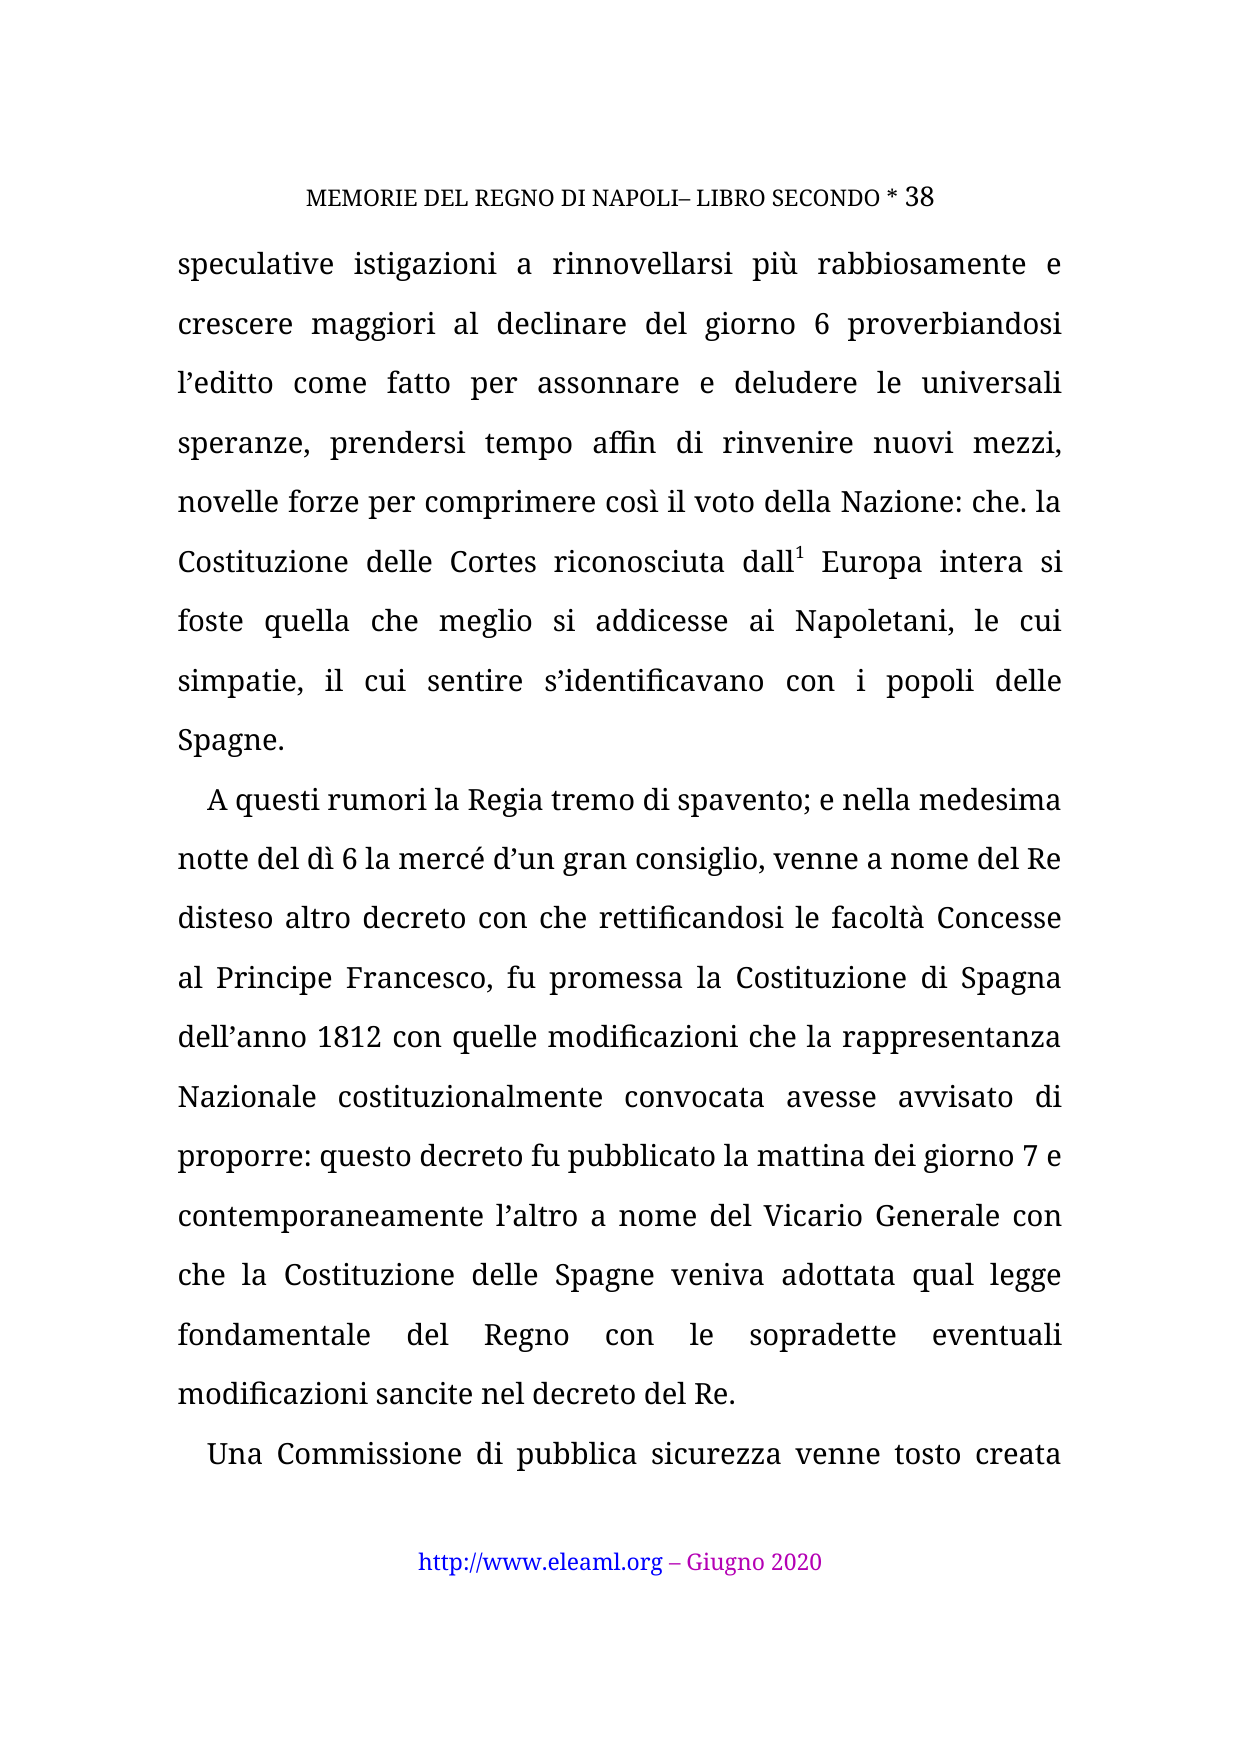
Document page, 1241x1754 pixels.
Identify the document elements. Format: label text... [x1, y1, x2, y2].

text speculative istigazioni a rinnovellarsi più rabbiosamente e crescere maggiori al declinare del giorno 6 proverbiandosi l’editto come fatto per assonnare e deludere le universali speranze, prendersi tempo affin di rinvenire nuovi mezzi, novelle forze per comprimere così il voto della Nazione: che. la Costituzione delle Cortes riconosciuta dall1 Europa intera si foste quella che meglio si addicesse ai Napoletani, le cui simpatie, il cui sentire s’identificavano con i popoli delle Spagne. [177, 243, 1063, 759]
text A questi rumori la Regia tremo di spavento; e nella medesima notte del dì 6 la mercé d’un gran consiglio, venne a nome del Re disteso altro decreto con che rettificandosi le facoltà Concesse al Principe Francesco, fu promessa la Costituzione di Spagna dell’anno 1812 con quelle modificazioni che la rappresentanza Nazionale costituzionalmente convocata avesse avvisato di proporre: questo decreto fu pubblicato la mattina dei giorno 7 e contemporaneamente l’altro a nome del Vicario Generale con che la Costituzione delle Spagne veniva adottata qual legge fondamentale del Regno con le sopradette eventuali modificazioni sancite nel decreto del Re. [177, 779, 1063, 1413]
text Una Commissione di pubblica sicurezza venne tosto creata [177, 1433, 1063, 1473]
